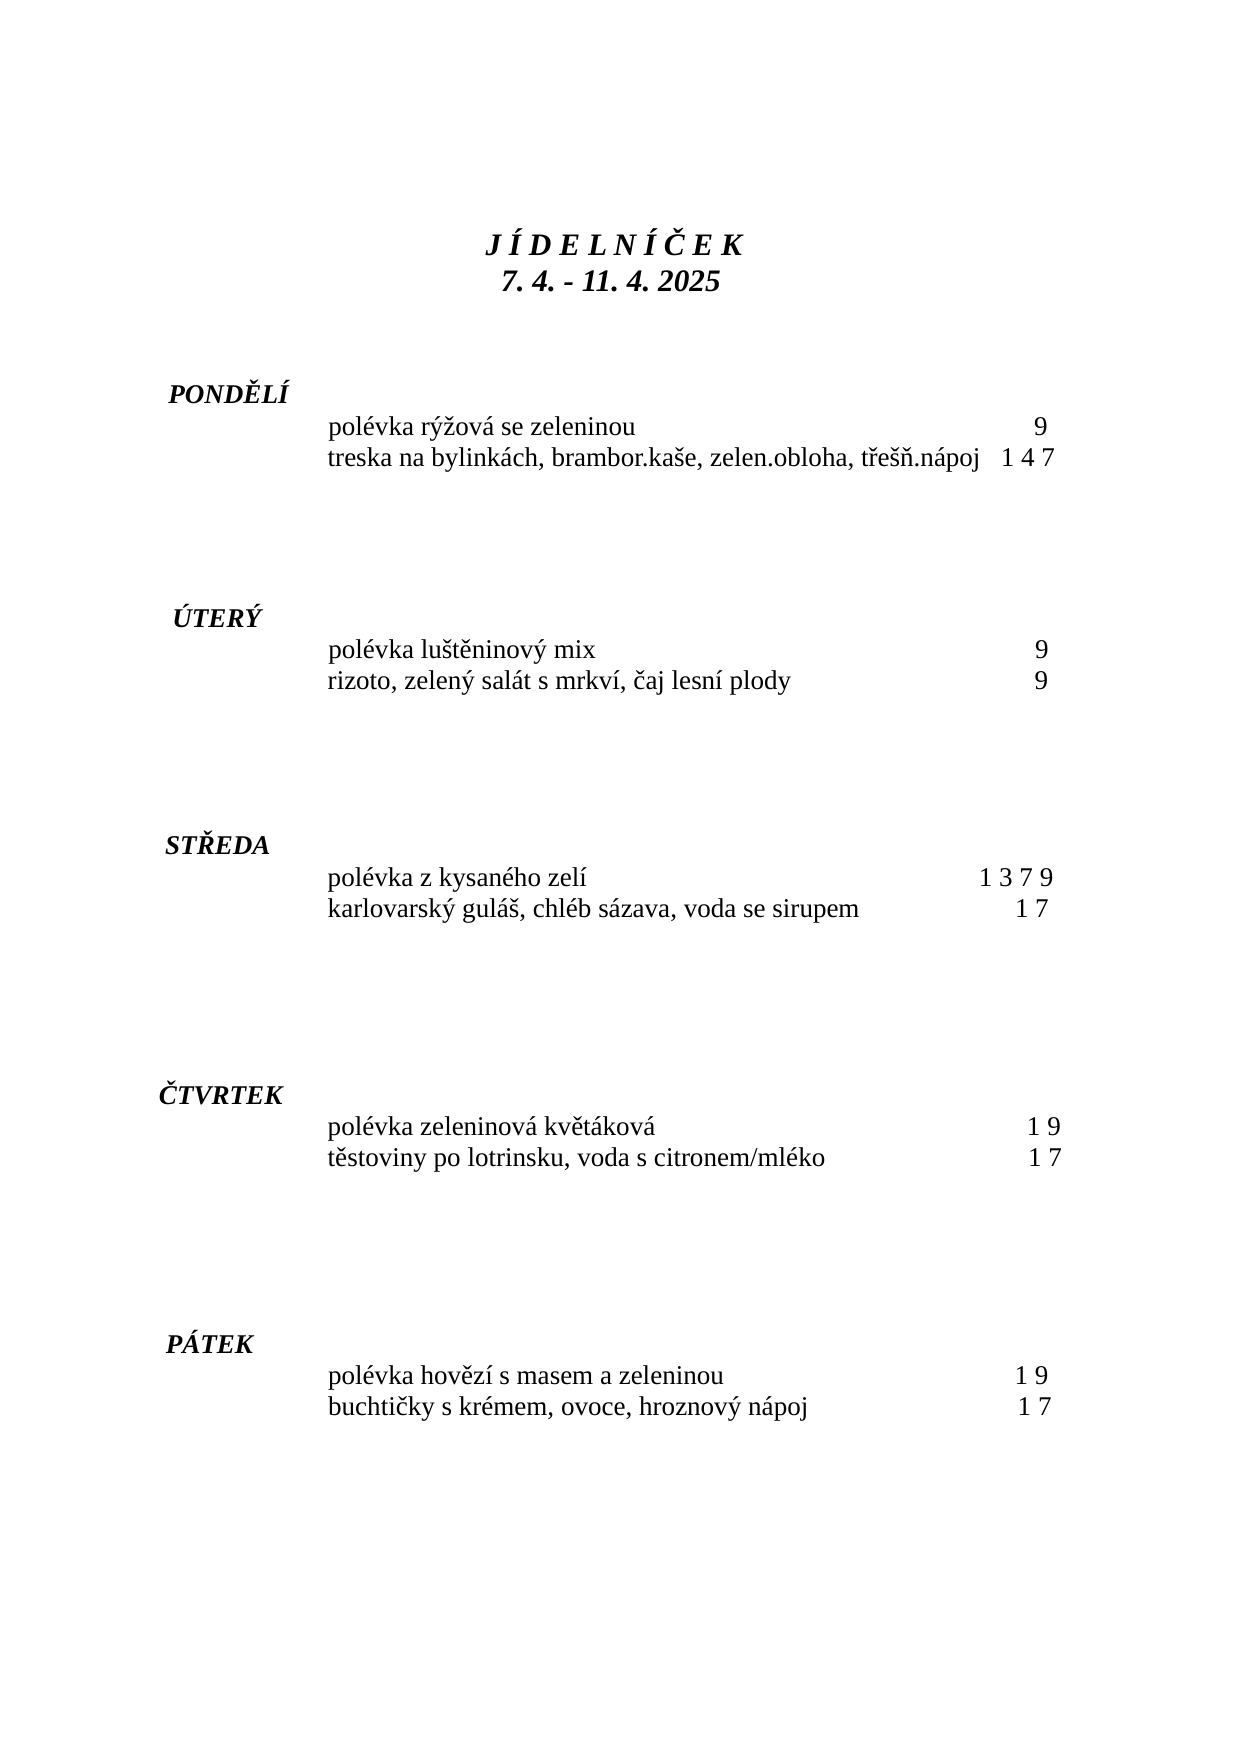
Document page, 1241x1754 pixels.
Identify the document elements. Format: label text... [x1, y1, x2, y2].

text polévka z kysaného zelí 1 3 7 9 [118, 861, 1122, 892]
text polévka rýžová se zeleninou 9 [118, 410, 1122, 442]
text těstoviny po lotrinsku, voda s citronem/mléko 1 7 [118, 1141, 1122, 1172]
text 7. 4. - 11. 4. 2025 [118, 262, 1122, 298]
text STŘEDA [118, 825, 1122, 861]
text buchtičky s krémem, ovoce, hroznový nápoj 1 7 [118, 1390, 1122, 1421]
text treska na bylinkách, brambor.kaše, zelen.obloha, třešň.nápoj 1 4 7 [118, 442, 1122, 473]
text ÚTERÝ [118, 602, 1122, 633]
text polévka zeleninová květáková 1 9 [118, 1110, 1122, 1141]
text ČTVRTEK [118, 1079, 1122, 1110]
text rizoto, zelený salát s mrkví, čaj lesní plody 9 [118, 664, 1122, 696]
text polévka luštěninový mix 9 [118, 633, 1122, 664]
text polévka hovězí s masem a zeleninou 1 9 [118, 1359, 1122, 1390]
text PÁTEK [118, 1328, 1122, 1359]
text J Í D E L N Í Č E K [118, 226, 1122, 262]
text karlovarský guláš, chléb sázava, voda se sirupem 1 7 [118, 892, 1122, 923]
text PONDĚLÍ [118, 372, 1122, 410]
